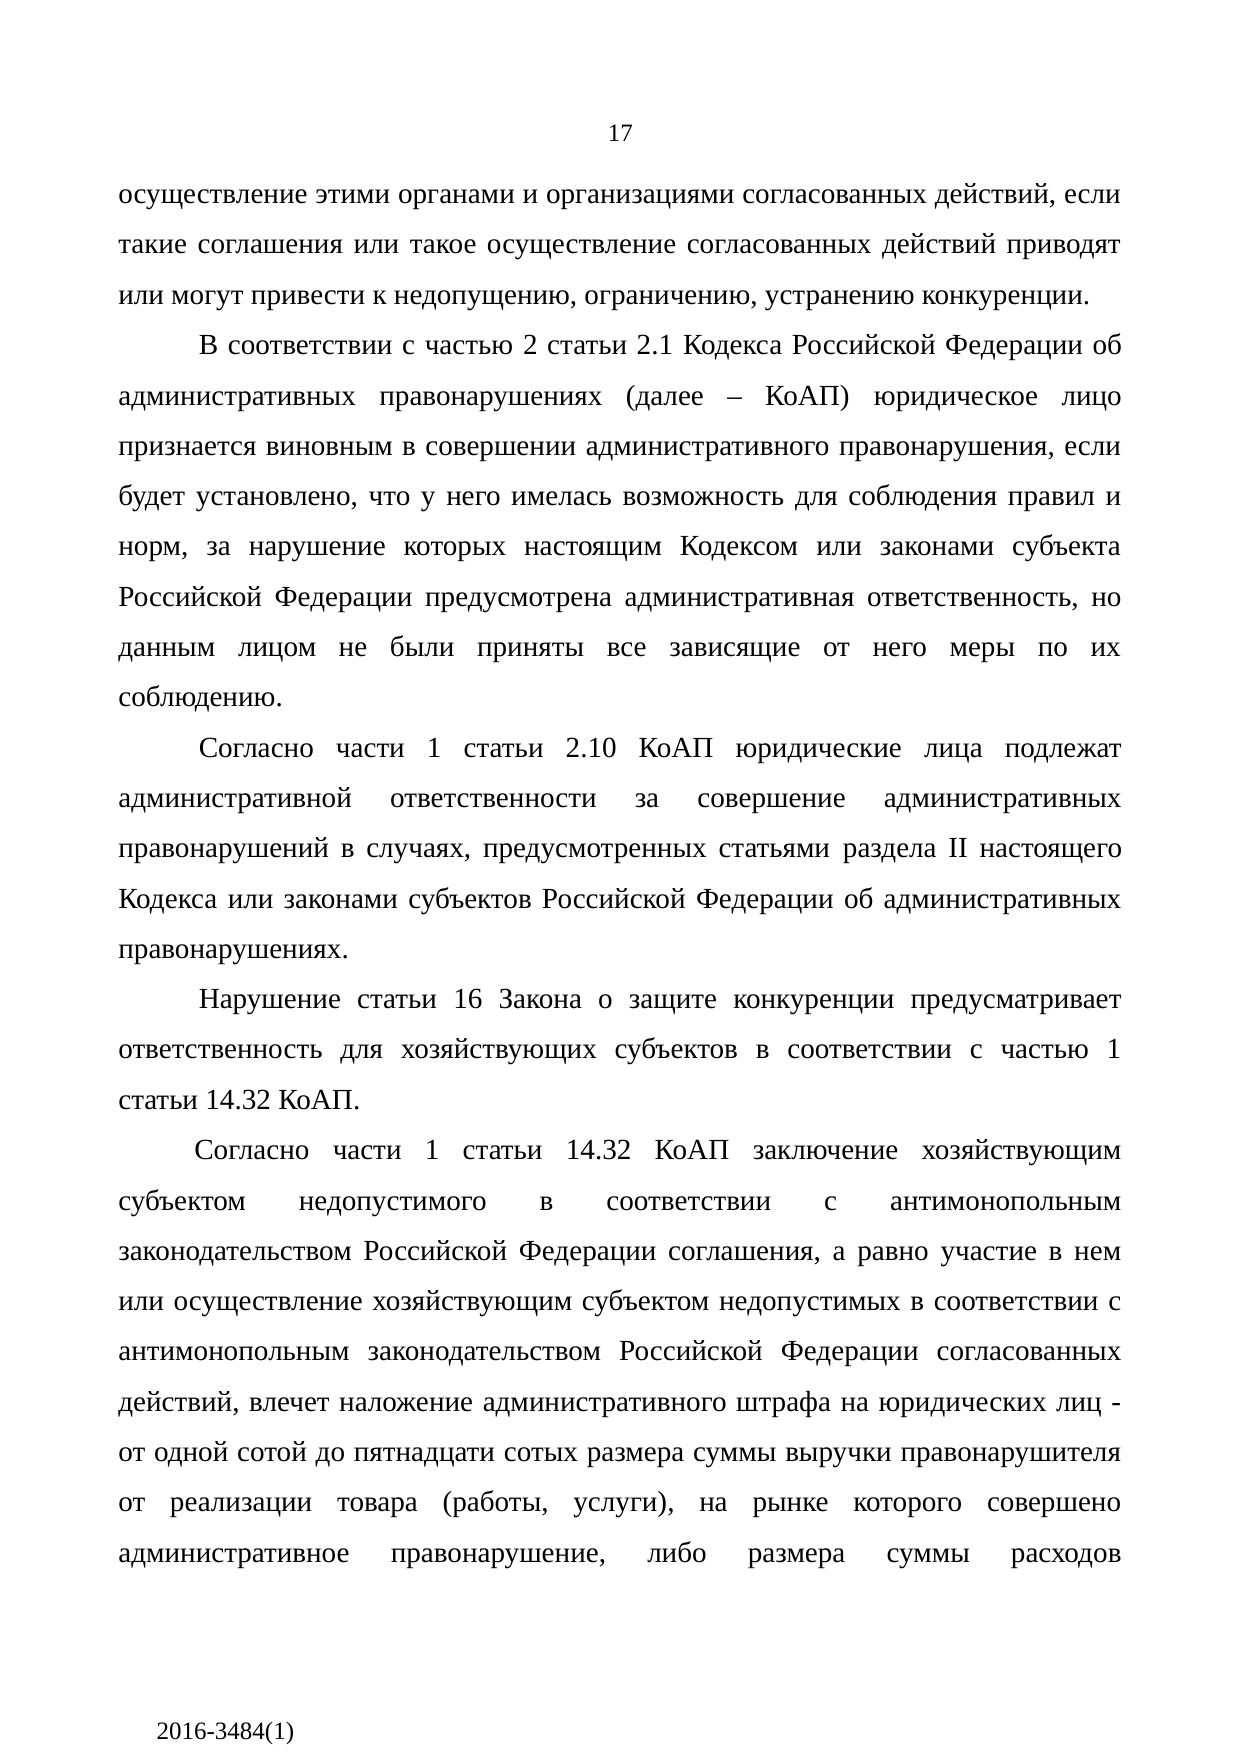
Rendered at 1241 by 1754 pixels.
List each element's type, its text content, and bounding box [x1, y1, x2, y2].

text осуществление этими органами и организациями согласованных действий, если такие соглашения или такое осуществление согласованных действий приводят или могут привести к недопущению, ограничению, устранению конкуренции. [118, 176, 1122, 311]
text В соответствии с частью 2 статьи 2.1 Кодекса Российской Федерации об административных правонарушениях (далее – КоАП) юридическое лицо признается виновным в совершении административного правонарушения, если будет установлено, что у него имелась возможность для соблюдения правил и норм, за нарушение которых настоящим Кодексом или законами субъекта Российской Федерации предусмотрена административная ответственность, но данным лицом не были приняты все зависящие от него меры по их соблюдению. [118, 327, 1122, 713]
text Согласно части 1 статьи 2.10 КоАП юридические лица подлежат административной ответственности за совершение административных правонарушений в случаях, предусмотренных статьями раздела II настоящего Кодекса или законами субъектов Российской Федерации об административных правонарушениях. [118, 730, 1122, 964]
text Согласно части 1 статьи 14.32 КоАП заключение хозяйствующим субъектом недопустимого в соответствии с антимонопольным законодательством Российской Федерации соглашения, а равно участие в нем или осуществление хозяйствующим субъектом недопустимых в соответствии с антимонопольным законодательством Российской Федерации согласованных действий, влечет наложение административного штрафа на юридических лиц - от одной сотой до пятнадцати сотых размера суммы выручки правонарушителя от реализации товара (работы, услуги), на рынке которого совершено административное правонарушение, либо размера суммы расходов [118, 1132, 1122, 1568]
text Нарушение статьи 16 Закона о защите конкуренции предусматривает ответственность для хозяйствующих субъектов в соответствии с частью 1 статьи 14.32 КоАП. [118, 981, 1122, 1116]
